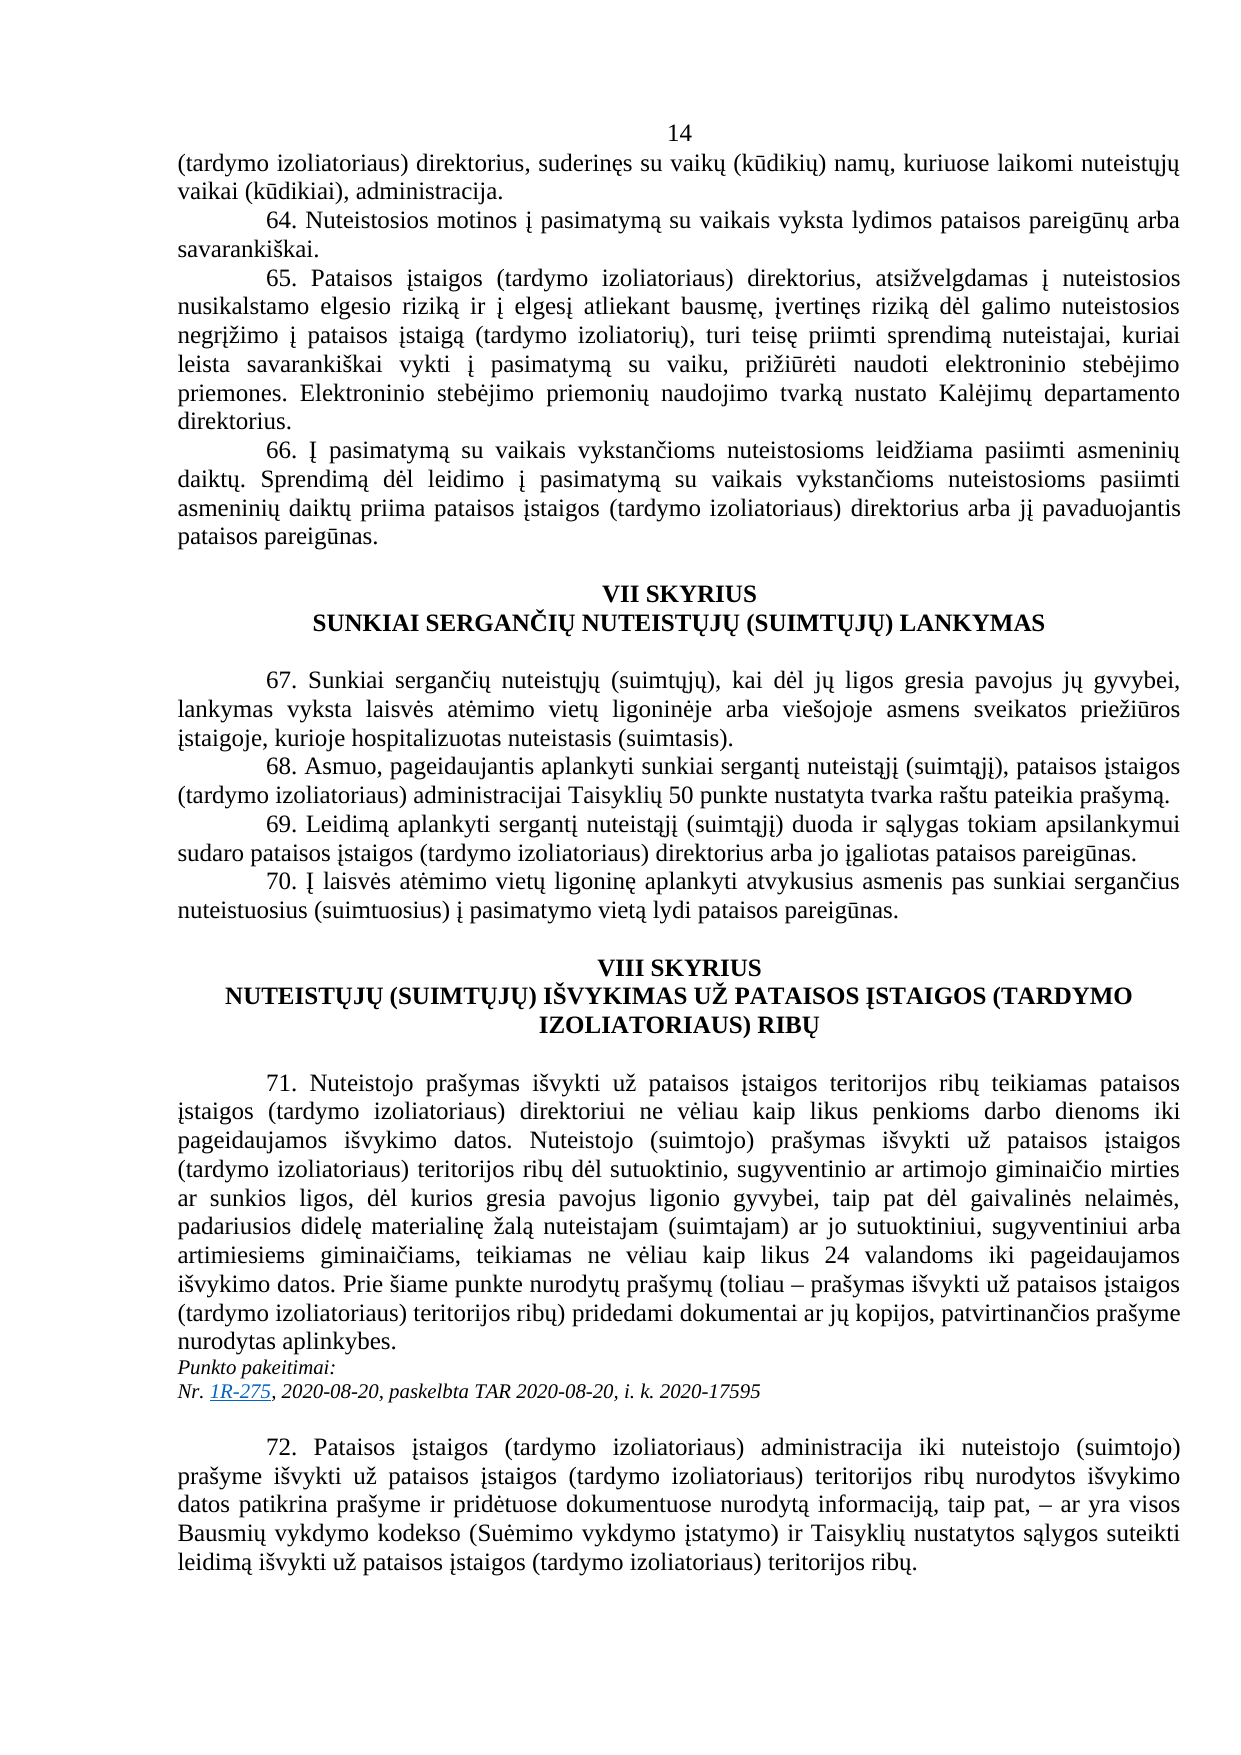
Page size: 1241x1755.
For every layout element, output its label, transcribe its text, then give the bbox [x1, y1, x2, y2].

text NUTEISTŲJŲ (SUIMTŲJŲ) IŠVYKIMAS UŽ PATAISOS ĮSTAIGOS (TARDYMO IZOLIATORIAUS) RIBŲ [177, 981, 1181, 1039]
text 65. Pataisos įstaigos (tardymo izoliatoriaus) direktorius, atsižvelgdamas į nuteistosios nusikalstamo elgesio riziką ir į elgesį atliekant bausmę, įvertinęs riziką dėl galimo nuteistosios negrįžimo į pataisos įstaigą (tardymo izoliatorių), turi teisę priimti sprendimą nuteistajai, kuriai leista savarankiškai vykti į pasimatymą su vaiku, prižiūrėti naudoti elektroninio stebėjimo priemones. Elektroninio stebėjimo priemonių naudojimo tvarką nustato Kalėjimų departamento direktorius. [177, 263, 1181, 435]
text SUNKIAI SERGANČIŲ NUTEISTŲJŲ (SUIMTŲJŲ) LANKYMAS [177, 608, 1181, 636]
text 64. Nuteistosios motinos į pasimatymą su vaikais vyksta lydimos pataisos pareigūnų arba savarankiškai. [177, 205, 1181, 263]
text 70. Į laisvės atėmimo vietų ligoninę aplankyti atvykusius asmenis pas sunkiai sergančius nuteistuosius (suimtuosius) į pasimatymo vietą lydi pataisos pareigūnas. [177, 866, 1181, 924]
text 69. Leidimą aplankyti sergantį nuteistąjį (suimtąjį) duoda ir sąlygas tokiam apsilankymui sudaro pataisos įstaigos (tardymo izoliatoriaus) direktorius arba jo įgaliotas pataisos pareigūnas. [177, 809, 1181, 866]
text 67. Sunkiai sergančių nuteistųjų (suimtųjų), kai dėl jų ligos gresia pavojus jų gyvybei, lankymas vyksta laisvės atėmimo vietų ligoninėje arba viešojoje asmens sveikatos priežiūros įstaigoje, kurioje hospitalizuotas nuteistasis (suimtasis). [177, 665, 1181, 751]
text 66. Į pasimatymą su vaikais vykstančioms nuteistosioms leidžiama pasiimti asmeninių daiktų. Sprendimą dėl leidimo į pasimatymą su vaikais vykstančioms nuteistosioms pasiimti asmeninių daiktų priima pataisos įstaigos (tardymo izoliatoriaus) direktorius arba jį pavaduojantis pataisos pareigūnas. [177, 435, 1181, 550]
text Nr. 1R-275, 2020-08-20, paskelbta TAR 2020-08-20, i. k. 2020-17595 [177, 1379, 1181, 1403]
text 71. Nuteistojo prašymas išvykti už pataisos įstaigos teritorijos ribų teikiamas pataisos įstaigos (tardymo izoliatoriaus) direktoriui ne vėliau kaip likus penkioms darbo dienoms iki pageidaujamos išvykimo datos. Nuteistojo (suimtojo) prašymas išvykti už pataisos įstaigos (tardymo izoliatoriaus) teritorijos ribų dėl sutuoktinio, sugyventinio ar artimojo giminaičio mirties ar sunkios ligos, dėl kurios gresia pavojus ligonio gyvybei, taip pat dėl gaivalinės nelaimės, padariusios didelę materialinę žalą nuteistajam (suimtajam) ar jo sutuoktiniui, sugyventiniui arba artimiesiems giminaičiams, teikiamas ne vėliau kaip likus 24 valandoms iki pageidaujamos išvykimo datos. Prie šiame punkte nurodytų prašymų (toliau – prašymas išvykti už pataisos įstaigos (tardymo izoliatoriaus) teritorijos ribų) pridedami dokumentai ar jų kopijos, patvirtinančios prašyme nurodytas aplinkybes. [177, 1068, 1181, 1355]
text Punkto pakeitimai: [177, 1355, 1181, 1379]
text VIII SKYRIUS [177, 953, 1181, 981]
text VII SKYRIUS [177, 579, 1181, 608]
text 68. Asmuo, pageidaujantis aplankyti sunkiai sergantį nuteistąjį (suimtąjį), pataisos įstaigos (tardymo izoliatoriaus) administracijai Taisyklių 50 punkte nustatyta tvarka raštu pateikia prašymą. [177, 751, 1181, 809]
text 72. Pataisos įstaigos (tardymo izoliatoriaus) administracija iki nuteistojo (suimtojo) prašyme išvykti už pataisos įstaigos (tardymo izoliatoriaus) teritorijos ribų nurodytos išvykimo datos patikrina prašyme ir pridėtuose dokumentuose nurodytą informaciją, taip pat, – ar yra visos Bausmių vykdymo kodekso (Suėmimo vykdymo įstatymo) ir Taisyklių nustatytos sąlygos suteikti leidimą išvykti už pataisos įstaigos (tardymo izoliatoriaus) teritorijos ribų. [177, 1432, 1181, 1576]
text (tardymo izoliatoriaus) direktorius, suderinęs su vaikų (kūdikių) namų, kuriuose laikomi nuteistųjų vaikai (kūdikiai), administracija. [177, 148, 1181, 205]
